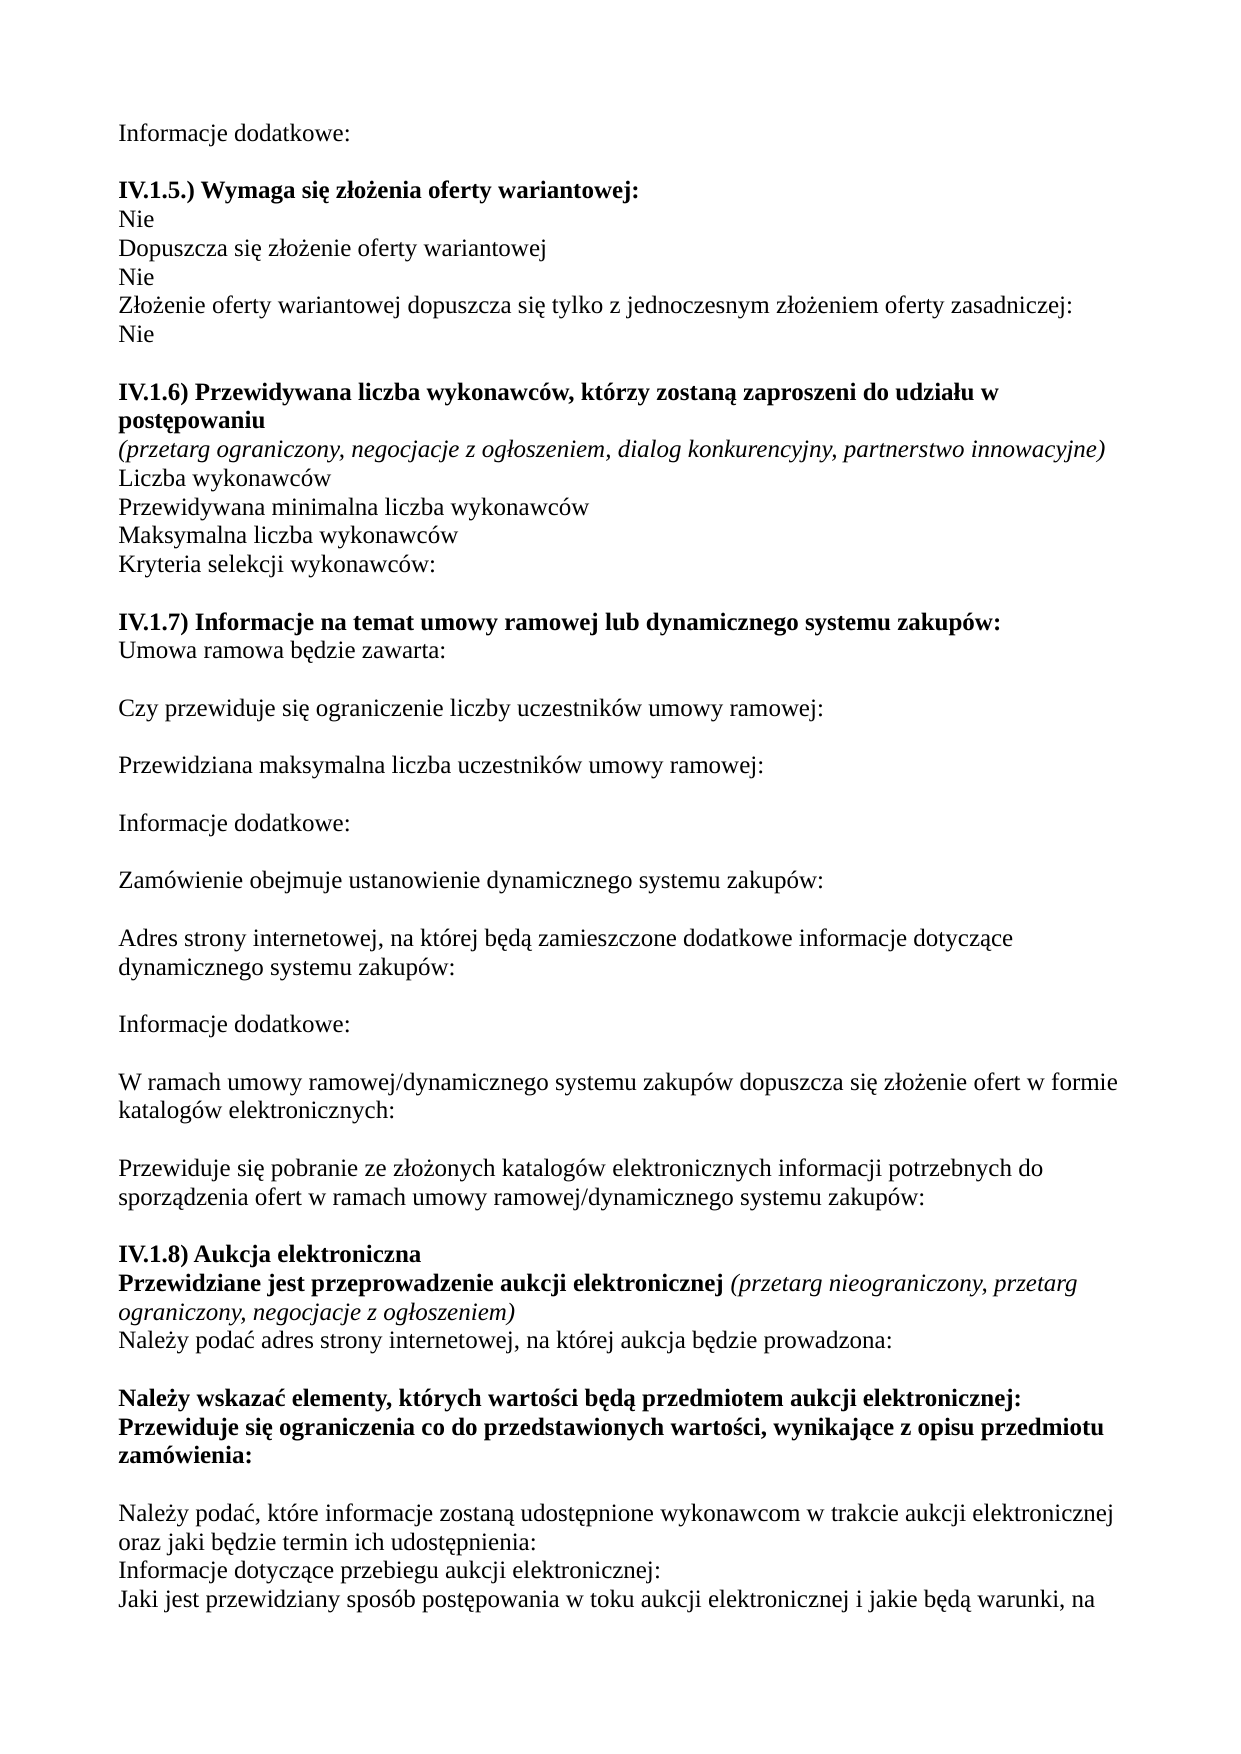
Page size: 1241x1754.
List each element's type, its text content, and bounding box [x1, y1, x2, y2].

text IV.1.5.) Wymaga się złożenia oferty wariantowej: [118, 147, 1122, 204]
text IV.1.7) Informacje na temat umowy ramowej lub dynamicznego systemu zakupów: [118, 578, 1122, 636]
text IV.1.8) Aukcja elektroniczna Przewidziane jest przeprowadzenie aukcji elektronicznej (przetarg nieograniczony, przetarg ograniczony, negocjacje z ogłoszeniem) Należy podać adres strony internetowej, na której aukcja będzie prowadzona: Należy wskazać elementy, których wartości będą przedmiotem aukcji elektronicznej: Przewiduje się ograniczenia co do przedstawionych wartości, wynikające z opisu przedmiotu zamówienia: Należy podać, które informacje zostaną udostępnione wykonawcom w trakcie aukcji elektronicznej oraz jaki będzie termin ich udostępnienia: Informacje dotyczące przebiegu aukcji elektronicznej: Jaki jest przewidziany sposób postępowania w toku aukcji elektronicznej i jakie będą warunki, na [118, 1211, 1122, 1613]
text Liczba wykonawców Przewidywana minimalna liczba wykonawców Maksymalna liczba wykonawców Kryteria selekcji wykonawców: [118, 463, 1122, 578]
text IV.1.6) Przewidywana liczba wykonawców, którzy zostaną zaproszeni do udziału w postępowaniu (przetarg ograniczony, negocjacje z ogłoszeniem, dialog konkurencyjny, partnerstwo innowacyjne) [118, 348, 1122, 463]
text Nie Dopuszcza się złożenie oferty wariantowej Nie Złożenie oferty wariantowej dopuszcza się tylko z jednoczesnym złożeniem oferty zasadniczej: Nie [118, 204, 1122, 348]
text Umowa ramowa będzie zawarta: Czy przewiduje się ograniczenie liczby uczestników umowy ramowej: Przewidziana maksymalna liczba uczestników umowy ramowej: Informacje dodatkowe: Zamówienie obejmuje ustanowienie dynamicznego systemu zakupów: Adres strony internetowej, na której będą zamieszczone dodatkowe informacje dotyczące dynamicznego systemu zakupów: Informacje dodatkowe: W ramach umowy ramowej/dynamicznego systemu zakupów dopuszcza się złożenie ofert w formie katalogów elektronicznych: Przewiduje się pobranie ze złożonych katalogów elektronicznych informacji potrzebnych do sporządzenia ofert w ramach umowy ramowej/dynamicznego systemu zakupów: [118, 636, 1122, 1211]
text Informacje dodatkowe: [118, 118, 1122, 147]
